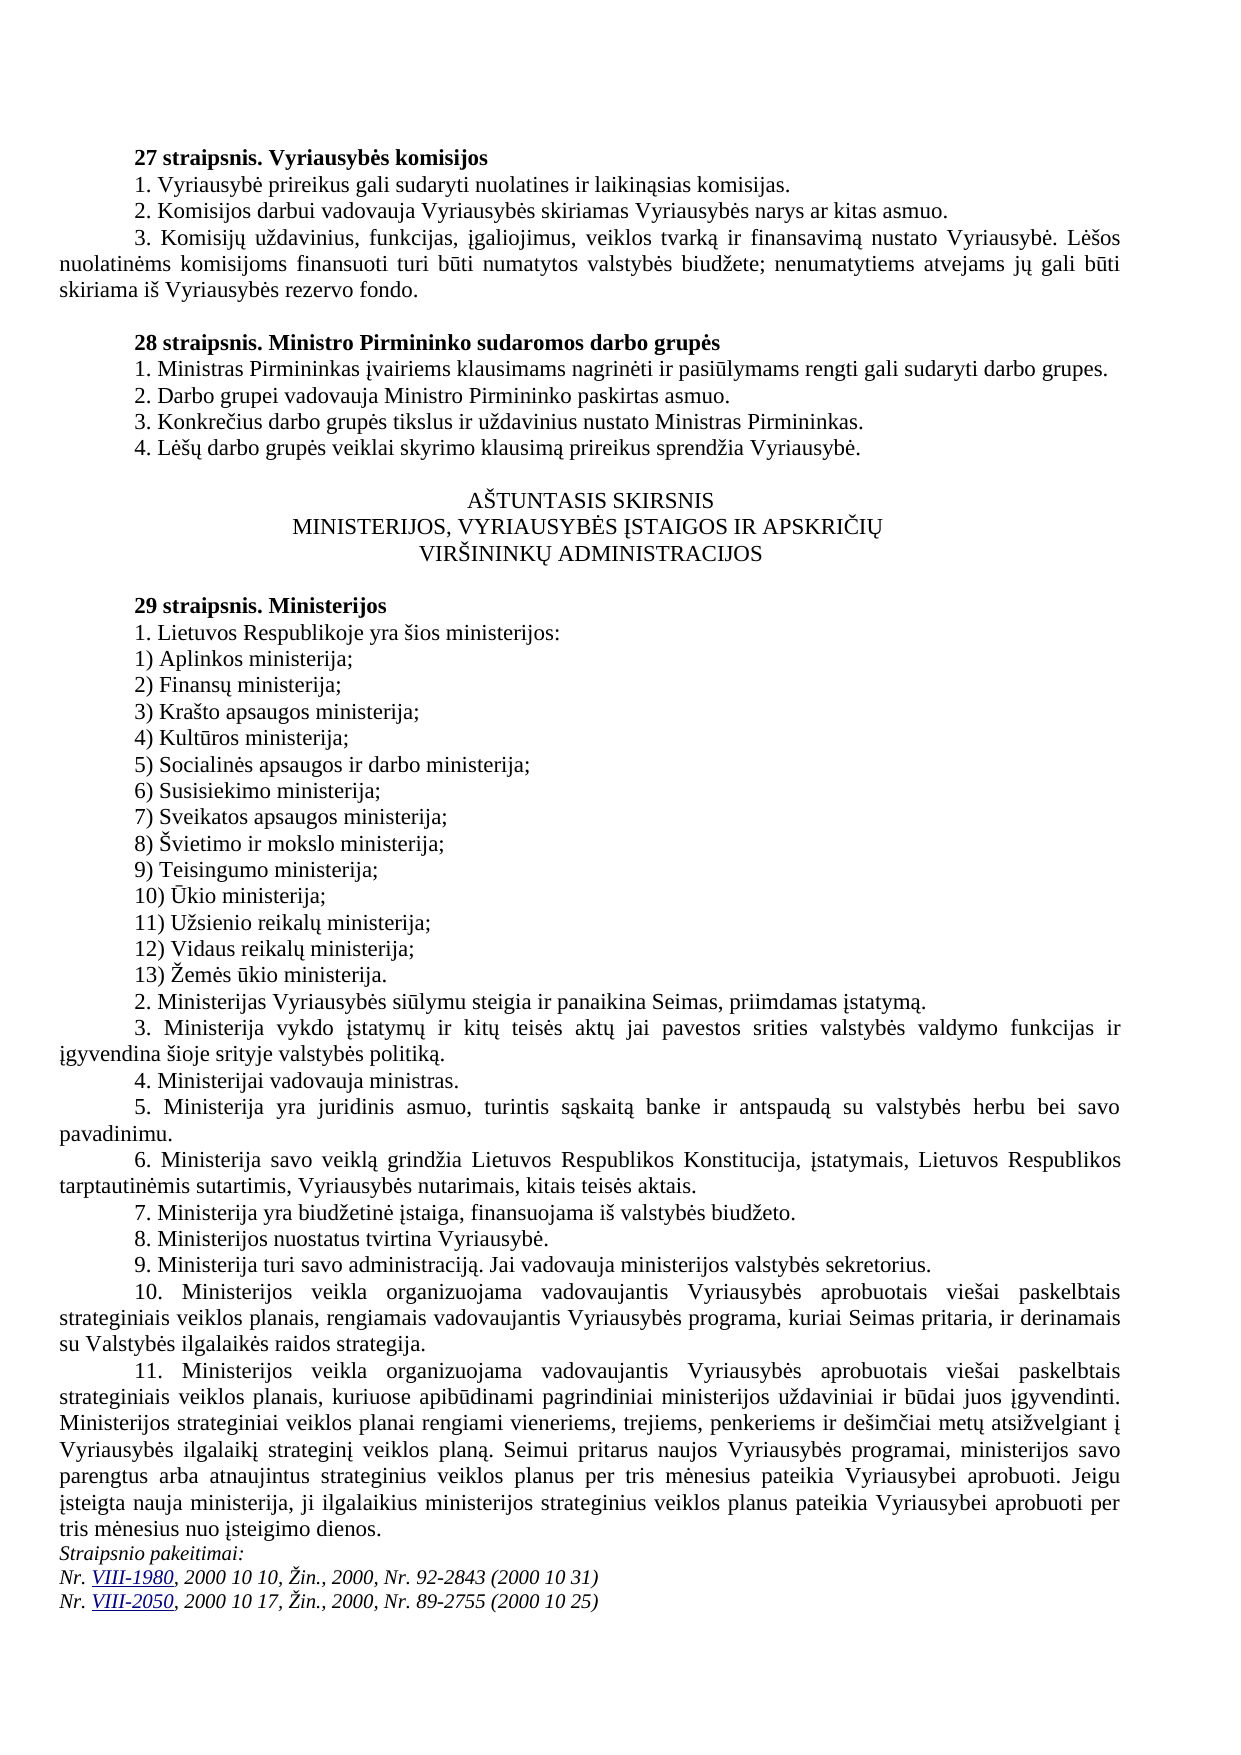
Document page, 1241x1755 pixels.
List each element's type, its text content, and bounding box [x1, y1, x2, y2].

text 8. Ministerijos nuostatus tvirtina Vyriausybė. [59, 1225, 1122, 1251]
text 5) Socialinės apsaugos ir darbo ministerija; [59, 751, 1122, 777]
text 29 straipsnis. Ministerijos [59, 592, 1122, 619]
text Straipsnio pakeitimai: [59, 1541, 1122, 1565]
text 3. Komisijų uždavinius, funkcijas, įgaliojimus, veiklos tvarką ir finansavimą nustato Vyriausybė. Lėšos nuolatinėms komisijoms finansuoti turi būti numatytos valstybės biudžete; nenumatytiems atvejams jų gali būti skiriama iš Vyriausybės rezervo fondo. [59, 223, 1122, 303]
text MINISTERIJOS, VYRIAUSYBĖS ĮSTAIGOS IR APSKRIČIŲ [59, 513, 1122, 540]
text 1) Aplinkos ministerija; [59, 645, 1122, 672]
text 2. Komisijos darbui vadovauja Vyriausybės skiriamas Vyriausybės narys ar kitas asmuo. [59, 197, 1122, 223]
text 4. Ministerijai vadovauja ministras. [59, 1067, 1122, 1093]
text 9) Teisingumo ministerija; [59, 856, 1122, 882]
text 11) Užsienio reikalų ministerija; [59, 909, 1122, 935]
text 7. Ministerija yra biudžetinė įstaiga, finansuojama iš valstybės biudžeto. [59, 1199, 1122, 1225]
text 13) Žemės ūkio ministerija. [59, 961, 1122, 988]
text 3. Konkrečius darbo grupės tikslus ir uždavinius nustato Ministras Pirmininkas. [59, 408, 1122, 434]
text 5. Ministerija yra juridinis asmuo, turintis sąskaitą banke ir antspaudą su valstybės herbu bei savo pavadinimu. [59, 1093, 1122, 1146]
text Nr. VIII-1980, 2000 10 10, Žin., 2000, Nr. 92-2843 (2000 10 31) [59, 1565, 1122, 1589]
text 9. Ministerija turi savo administraciją. Jai vadovauja ministerijos valstybės sekretorius. [59, 1251, 1122, 1278]
text 1. Vyriausybė prireikus gali sudaryti nuolatines ir laikinąsias komisijas. [59, 171, 1122, 197]
text 2. Ministerijas Vyriausybės siūlymu steigia ir panaikina Seimas, priimdamas įstatymą. [59, 988, 1122, 1014]
text 4) Kultūros ministerija; [59, 724, 1122, 751]
text VIRŠININKŲ ADMINISTRACIJOS [59, 540, 1122, 566]
text Aštuntasis skirsnis [59, 487, 1122, 513]
text 6. Ministerija savo veiklą grindžia Lietuvos Respublikos Konstitucija, įstatymais, Lietuvos Respublikos tarptautinėmis sutartimis, Vyriausybės nutarimais, kitais teisės aktais. [59, 1146, 1122, 1199]
text 4. Lėšų darbo grupės veiklai skyrimo klausimą prireikus sprendžia Vyriausybė. [59, 434, 1122, 461]
text 7) Sveikatos apsaugos ministerija; [59, 803, 1122, 830]
text 2. Darbo grupei vadovauja Ministro Pirmininko paskirtas asmuo. [59, 382, 1122, 408]
text 3. Ministerija vykdo įstatymų ir kitų teisės aktų jai pavestos srities valstybės valdymo funkcijas ir įgyvendina šioje srityje valstybės politiką. [59, 1014, 1122, 1067]
text 10) Ūkio ministerija; [59, 882, 1122, 909]
text 10. Ministerijos veikla organizuojama vadovaujantis Vyriausybės aprobuotais viešai paskelbtais strateginiais veiklos planais, rengiamais vadovaujantis Vyriausybės programa, kuriai Seimas pritaria, ir derinamais su Valstybės ilgalaikės raidos strategija. [59, 1278, 1122, 1357]
text 6) Susisiekimo ministerija; [59, 777, 1122, 803]
text 28 straipsnis. Ministro Pirmininko sudaromos darbo grupės [59, 329, 1122, 355]
text 27 straipsnis. Vyriausybės komisijos [59, 144, 1122, 171]
text 1. Ministras Pirmininkas įvairiems klausimams nagrinėti ir pasiūlymams rengti gali sudaryti darbo grupes. [59, 355, 1122, 382]
text 2) Finansų ministerija; [59, 672, 1122, 698]
text 3) Krašto apsaugos ministerija; [59, 698, 1122, 724]
text 8) Švietimo ir mokslo ministerija; [59, 830, 1122, 856]
text Nr. VIII-2050, 2000 10 17, Žin., 2000, Nr. 89-2755 (2000 10 25) [59, 1589, 1122, 1613]
text 11. Ministerijos veikla organizuojama vadovaujantis Vyriausybės aprobuotais viešai paskelbtais strateginiais veiklos planais, kuriuose apibūdinami pagrindiniai ministerijos uždaviniai ir būdai juos įgyvendinti. Ministerijos strateginiai veiklos planai rengiami vieneriems, trejiems, penkeriems ir dešimčiai metų atsižvelgiant į Vyriausybės ilgalaikį strateginį veiklos planą. Seimui pritarus naujos Vyriausybės programai, ministerijos savo parengtus arba atnaujintus strateginius veiklos planus per tris mėnesius pateikia Vyriausybei aprobuoti. Jeigu įsteigta nauja ministerija, ji ilgalaikius ministerijos strateginius veiklos planus pateikia Vyriausybei aprobuoti per tris mėnesius nuo įsteigimo dienos. [59, 1357, 1122, 1541]
text 12) Vidaus reikalų ministerija; [59, 935, 1122, 961]
text 1. Lietuvos Respublikoje yra šios ministerijos: [59, 619, 1122, 645]
